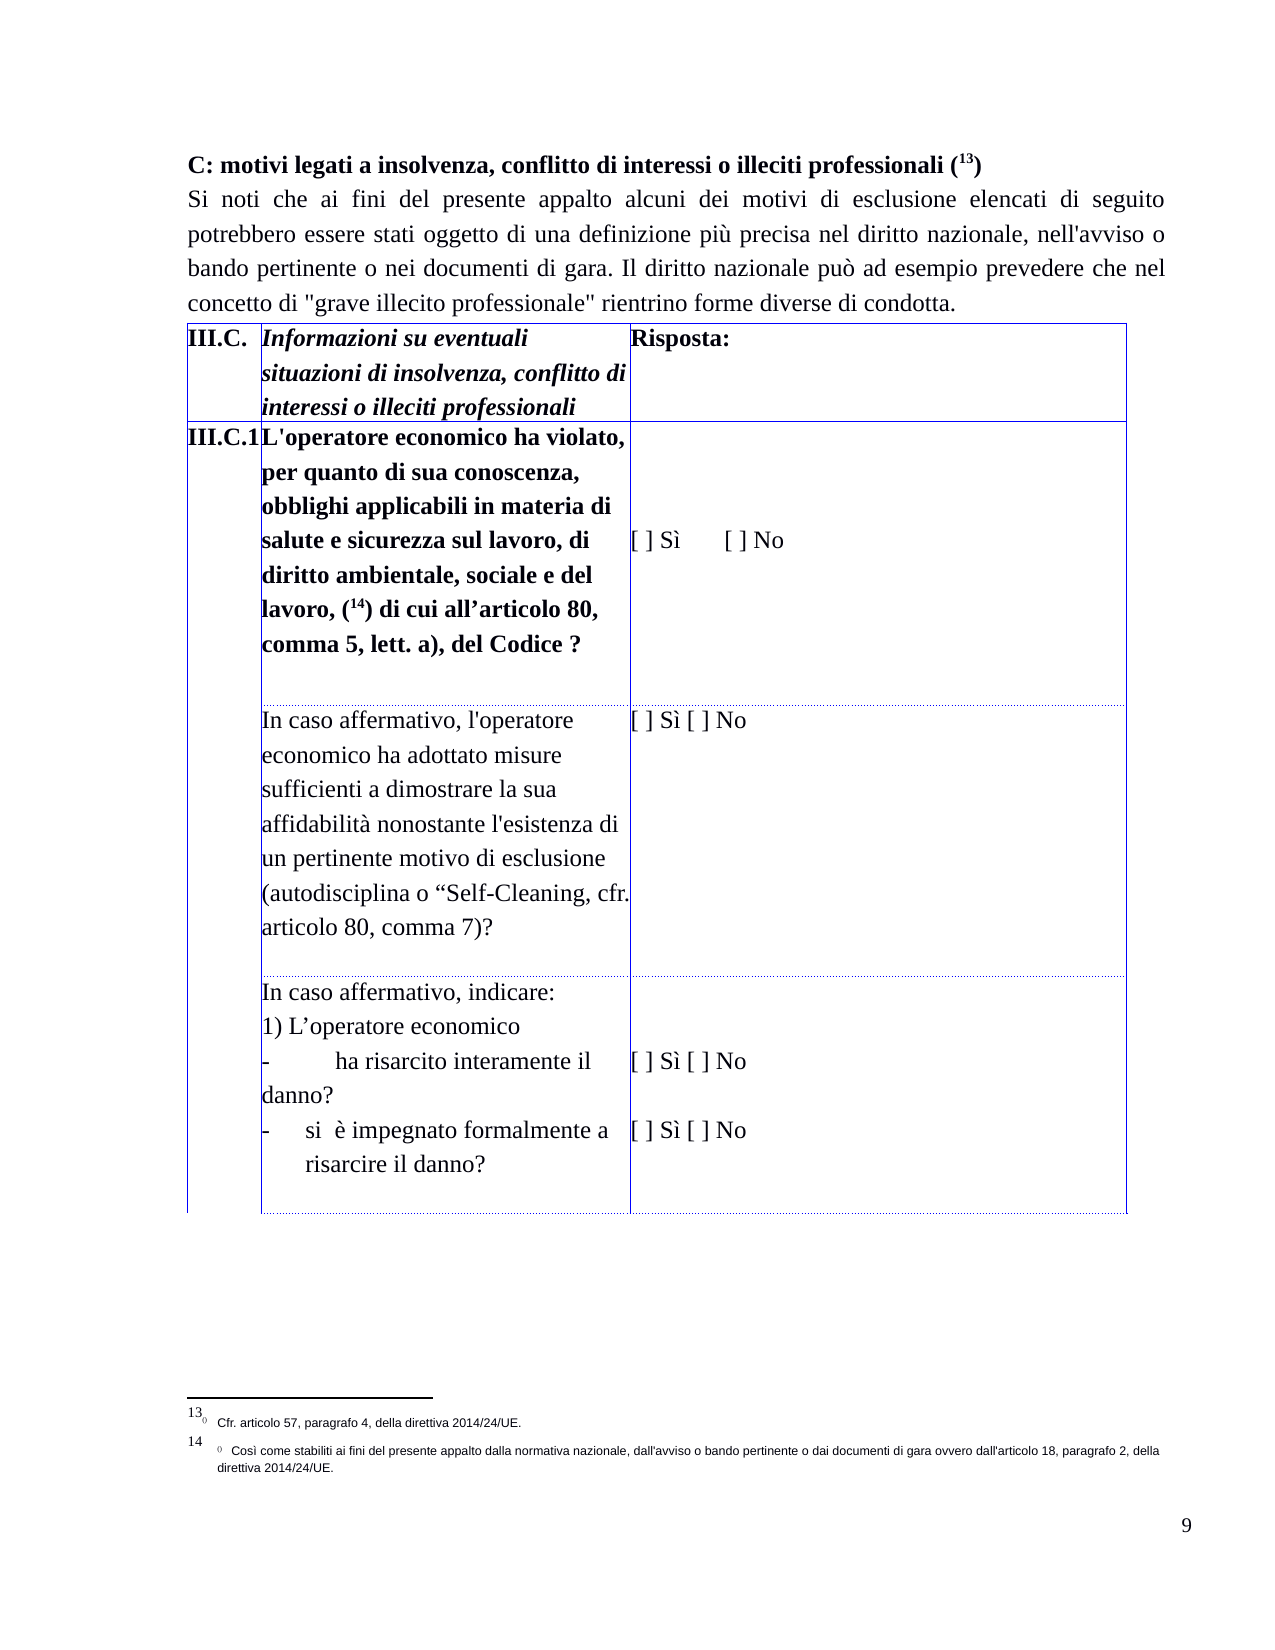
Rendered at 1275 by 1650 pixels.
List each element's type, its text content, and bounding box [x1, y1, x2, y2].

table_cell In caso affermativo, indicare: 1) L’operatore economico - ha risarcito interamente il danno? si è impegnato formalmente a risarcire il danno? [262, 976, 630, 1212]
text C: motivi legati a insolvenza, conflitto di interessi o illeciti professionali () [187, 150, 1167, 179]
table_header Risposta: [631, 324, 1126, 421]
table_cell In caso affermativo, l'operatore economico ha adottato misure sufficienti a dimostrare la sua affidabilità nonostante l'esistenza di un pertinente motivo di esclusione (autodisciplina o “Self-Cleaning, cfr. articolo 80, comma 7)? [262, 705, 630, 976]
table_header III.C. [188, 324, 261, 421]
text Si noti che ai fini del presente appalto alcuni dei motivi di esclusione elencati di seguito potrebbero essere stati oggetto di una definizione più precisa nel diritto nazionale, nell'avviso o bando pertinente o nei documenti di gara. Il diritto nazionale può ad esempio prevedere che nel concetto di "grave illecito professionale" rientrino forme diverse di condotta. [187, 184, 1167, 317]
table_cell L'operatore economico ha violato, per quanto di sua conoscenza, obblighi applicabili in materia di salute e sicurezza sul lavoro, di diritto ambientale, sociale e del lavoro, () di cui all’articolo 80, comma 5, lett. a), del Codice ? [262, 422, 630, 704]
table_cell [ ] Sì [ ] No [631, 422, 1126, 704]
table_cell III.C.1 [188, 422, 261, 1212]
table_header Informazioni su eventuali situazioni di insolvenza, conflitto di interessi o illeciti professionali [262, 324, 630, 421]
table_cell [ ] Sì [ ] No [631, 705, 1126, 976]
table_cell [ ] Sì [ ] No [ ] Sì [ ] No [631, 976, 1126, 1212]
text () Cfr. articolo 57, paragrafo 4, della direttiva 2014/24/UE. [187, 1404, 1167, 1432]
